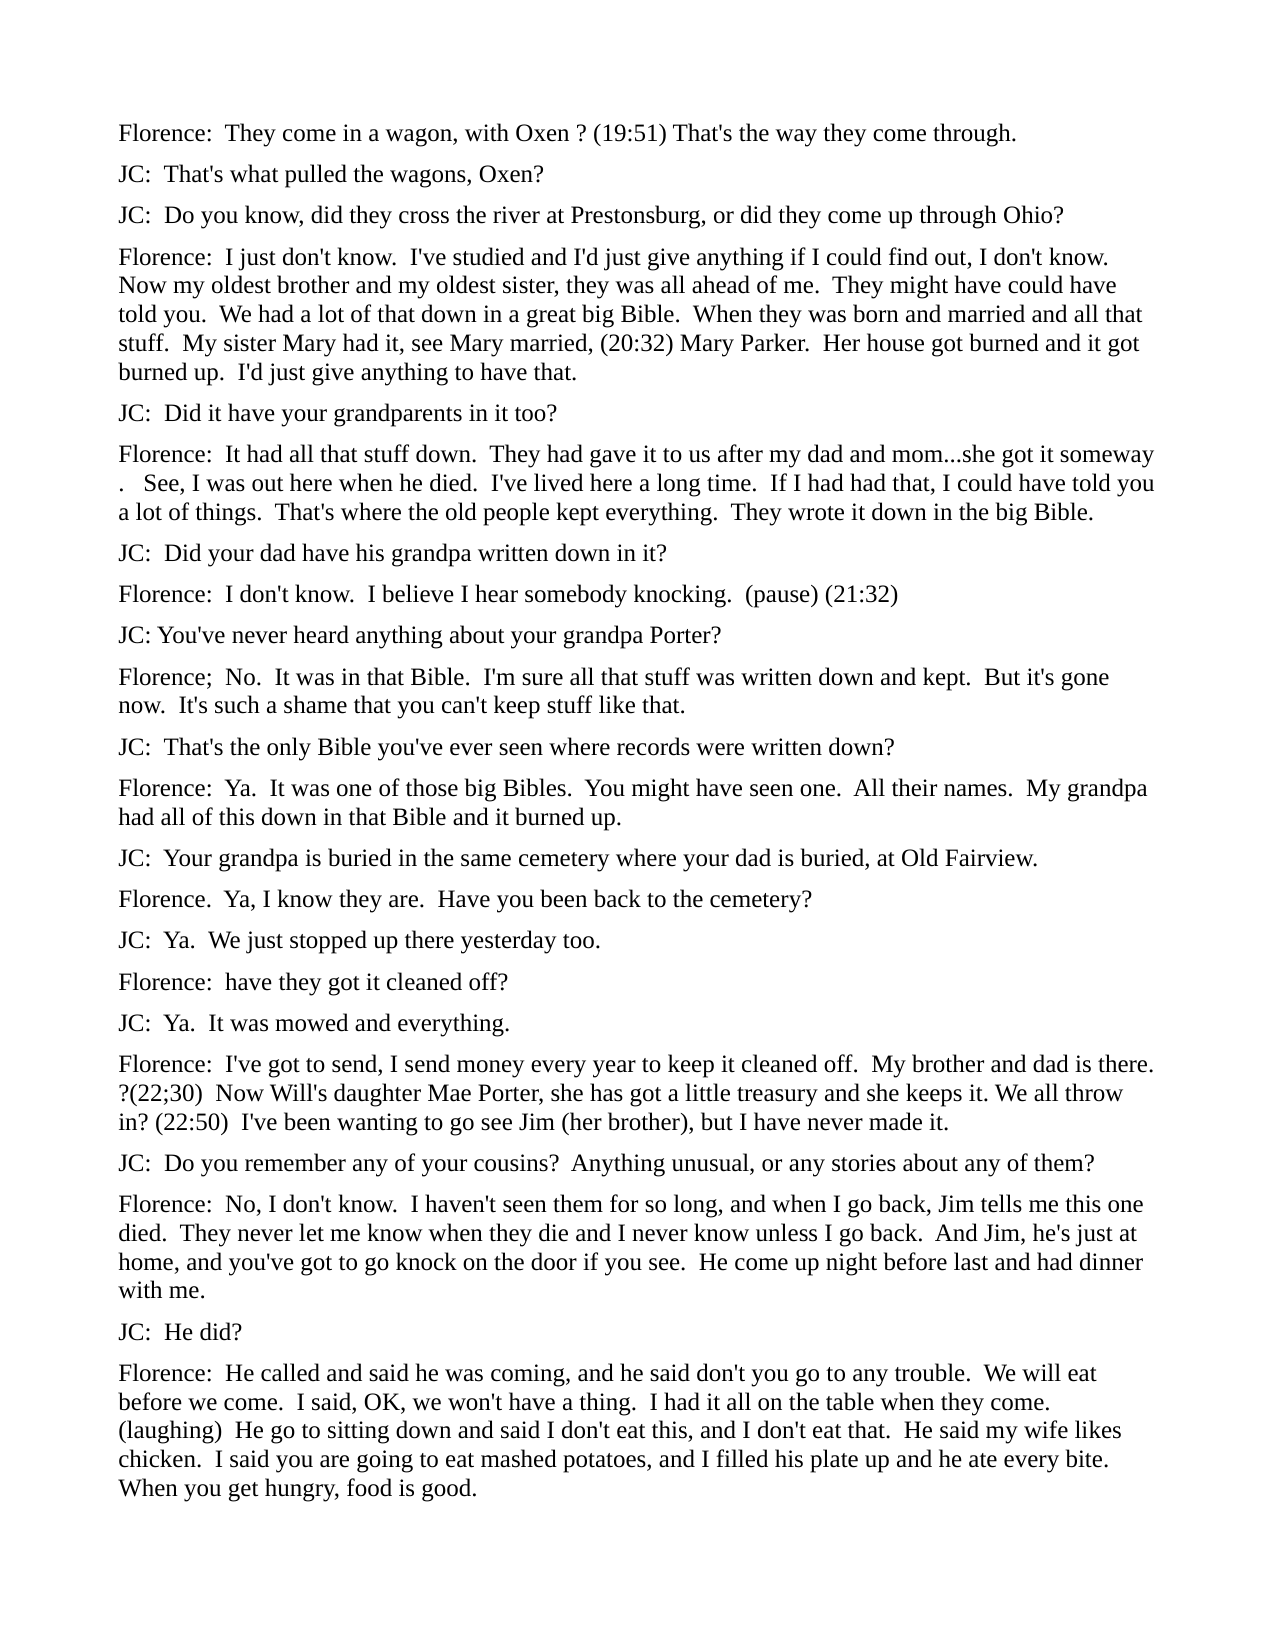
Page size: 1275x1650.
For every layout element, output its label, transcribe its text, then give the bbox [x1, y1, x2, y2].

text JC: You've never heard anything about your grandpa Porter? [118, 621, 1157, 649]
text Florence. Ya, I know they are. Have you been back to the cemetery? [118, 884, 1157, 913]
text JC: He did? [118, 1317, 1157, 1346]
text Florence: No, I don't know. I haven't seen them for so long, and when I go back, Jim tells me this one died. They never let me know when they die and I never know unless I go back. And Jim, he's just at home, and you've got to go knock on the door if you see. He come up night before last and had dinner with me. [118, 1189, 1157, 1304]
text JC: Do you know, did they cross the river at Prestonsburg, or did they come up through Ohio? [118, 201, 1157, 229]
text Florence: I've got to send, I send money every year to keep it cleaned off. My brother and dad is there. ?(22;30) Now Will's daughter Mae Porter, she has got a little treasury and she keeps it. We all throw in? (22:50) I've been wanting to go see Jim (her brother), but I have never made it. [118, 1049, 1157, 1136]
text Florence: It had all that stuff down. They had gave it to us after my dad and mom...she got it someway . See, I was out here when he died. I've lived here a long time. If I had had that, I could have told you a lot of things. That's where the old people kept everything. They wrote it down in the big Bible. [118, 439, 1157, 526]
text Florence: Ya. It was one of those big Bibles. You might have seen one. All their names. My grandpa had all of this down in that Bible and it burned up. [118, 773, 1157, 831]
text JC: Ya. We just stopped up there yesterday too. [118, 926, 1157, 954]
text JC: Do you remember any of your cousins? Anything unusual, or any stories about any of them? [118, 1148, 1157, 1177]
text Florence: have they got it cleaned off? [118, 967, 1157, 996]
text Florence: He called and said he was coming, and he said don't you go to any trouble. We will eat before we come. I said, OK, we won't have a thing. I had it all on the table when they come. (laughing) He go to sitting down and said I don't eat this, and I don't eat that. He said my wife likes chicken. I said you are going to eat mashed potatoes, and I filled his plate up and he ate every bite. When you get hungry, food is good. [118, 1358, 1157, 1502]
text JC: Did your dad have his grandpa written down in it? [118, 538, 1157, 567]
text JC: Your grandpa is buried in the same cemetery where your dad is buried, at Old Fairview. [118, 843, 1157, 872]
text Florence: I just don't know. I've studied and I'd just give anything if I could find out, I don't know. Now my oldest brother and my oldest sister, they was all ahead of me. They might have could have told you. We had a lot of that down in a great big Bible. When they was born and married and all that stuff. My sister Mary had it, see Mary married, (20:32) Mary Parker. Her house got burned and it got burned up. I'd just give anything to have that. [118, 242, 1157, 386]
text JC: That's what pulled the wagons, Oxen? [118, 159, 1157, 188]
text JC: That's the only Bible you've ever seen where records were written down? [118, 732, 1157, 761]
text Florence: I don't know. I believe I hear somebody knocking. (pause) (21:32) [118, 579, 1157, 608]
text Florence; No. It was in that Bible. I'm sure all that stuff was written down and kept. But it's gone now. It's such a shame that you can't keep stuff like that. [118, 662, 1157, 719]
text JC: Ya. It was mowed and everything. [118, 1008, 1157, 1037]
text Florence: They come in a wagon, with Oxen ? (19:51) That's the way they come through. [118, 118, 1157, 147]
text JC: Did it have your grandparents in it too? [118, 398, 1157, 427]
